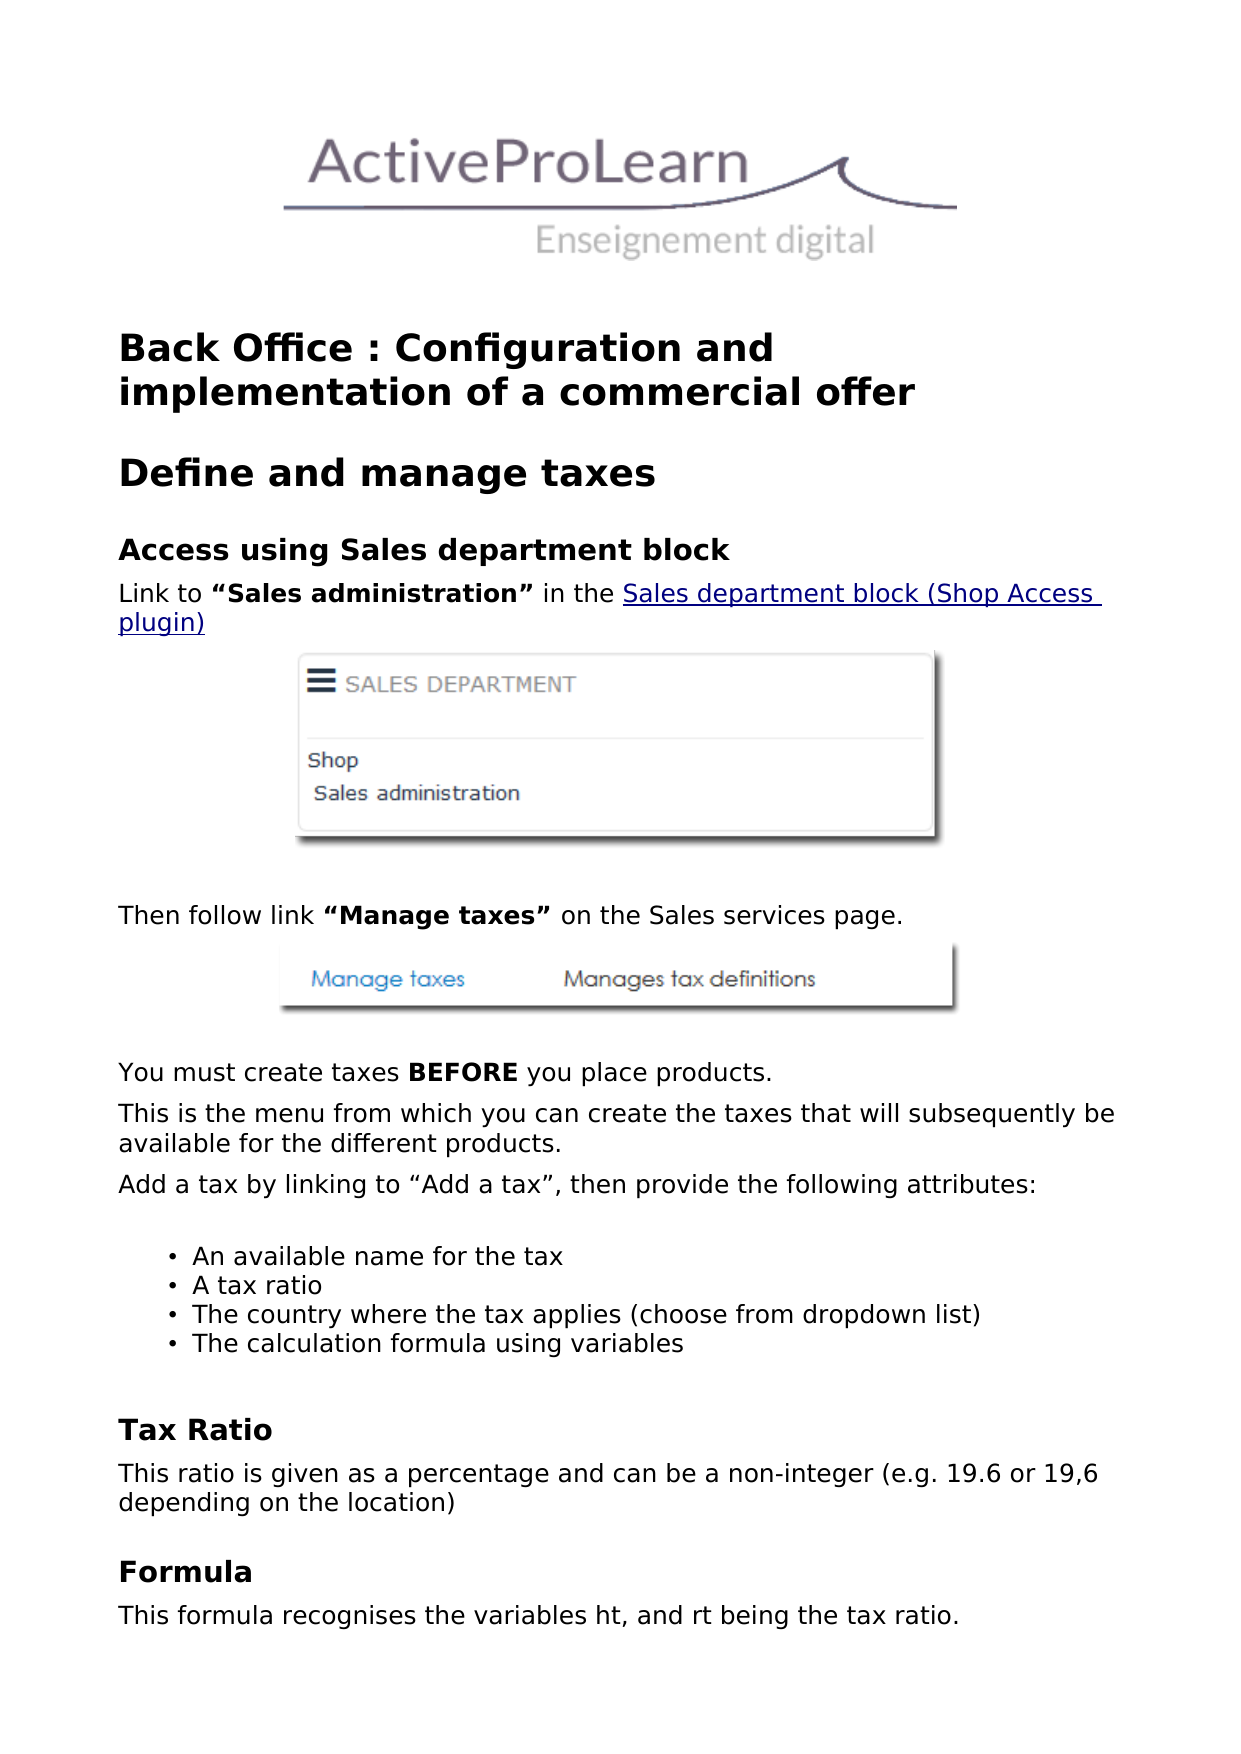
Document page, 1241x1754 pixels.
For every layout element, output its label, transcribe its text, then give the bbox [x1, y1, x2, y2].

picture [295, 650, 945, 860]
text This ratio is given as a percentage and can be a non-integer (e.g. 19.6 or 19,6 depending on the location) [118, 1459, 1122, 1518]
subtitle Back Office : Configuration and implementation of a commercial offer [118, 327, 1122, 414]
list An available name for the tax [177, 1242, 1122, 1271]
picture [283, 118, 957, 261]
subtitle Access using Sales department block [118, 533, 1122, 567]
list The calculation formula using variables [177, 1329, 1122, 1358]
text Then follow link “Manage taxes” on the Sales services page. [118, 901, 1122, 930]
subtitle Tax Ratio [118, 1413, 1122, 1447]
text Link to “Sales administration” in the Sales department block (Shop Access plugin) [118, 579, 1122, 638]
text This is the menu from which you can create the taxes that will subsequently be available for the different products. [118, 1100, 1122, 1158]
subtitle Formula [118, 1555, 1122, 1589]
picture [278, 942, 962, 1017]
text This formula recognises the variables ht, and rt being the tax ratio. [118, 1602, 1122, 1631]
list The country where the tax applies (choose from dropdown list) [177, 1300, 1122, 1329]
subtitle Define and manage taxes [118, 452, 1122, 495]
text Add a tax by linking to “Add a tax”, then provide the following attributes: [118, 1171, 1122, 1200]
text You must create taxes BEFORE you place products. [118, 1058, 1122, 1087]
list A tax ratio [177, 1271, 1122, 1300]
